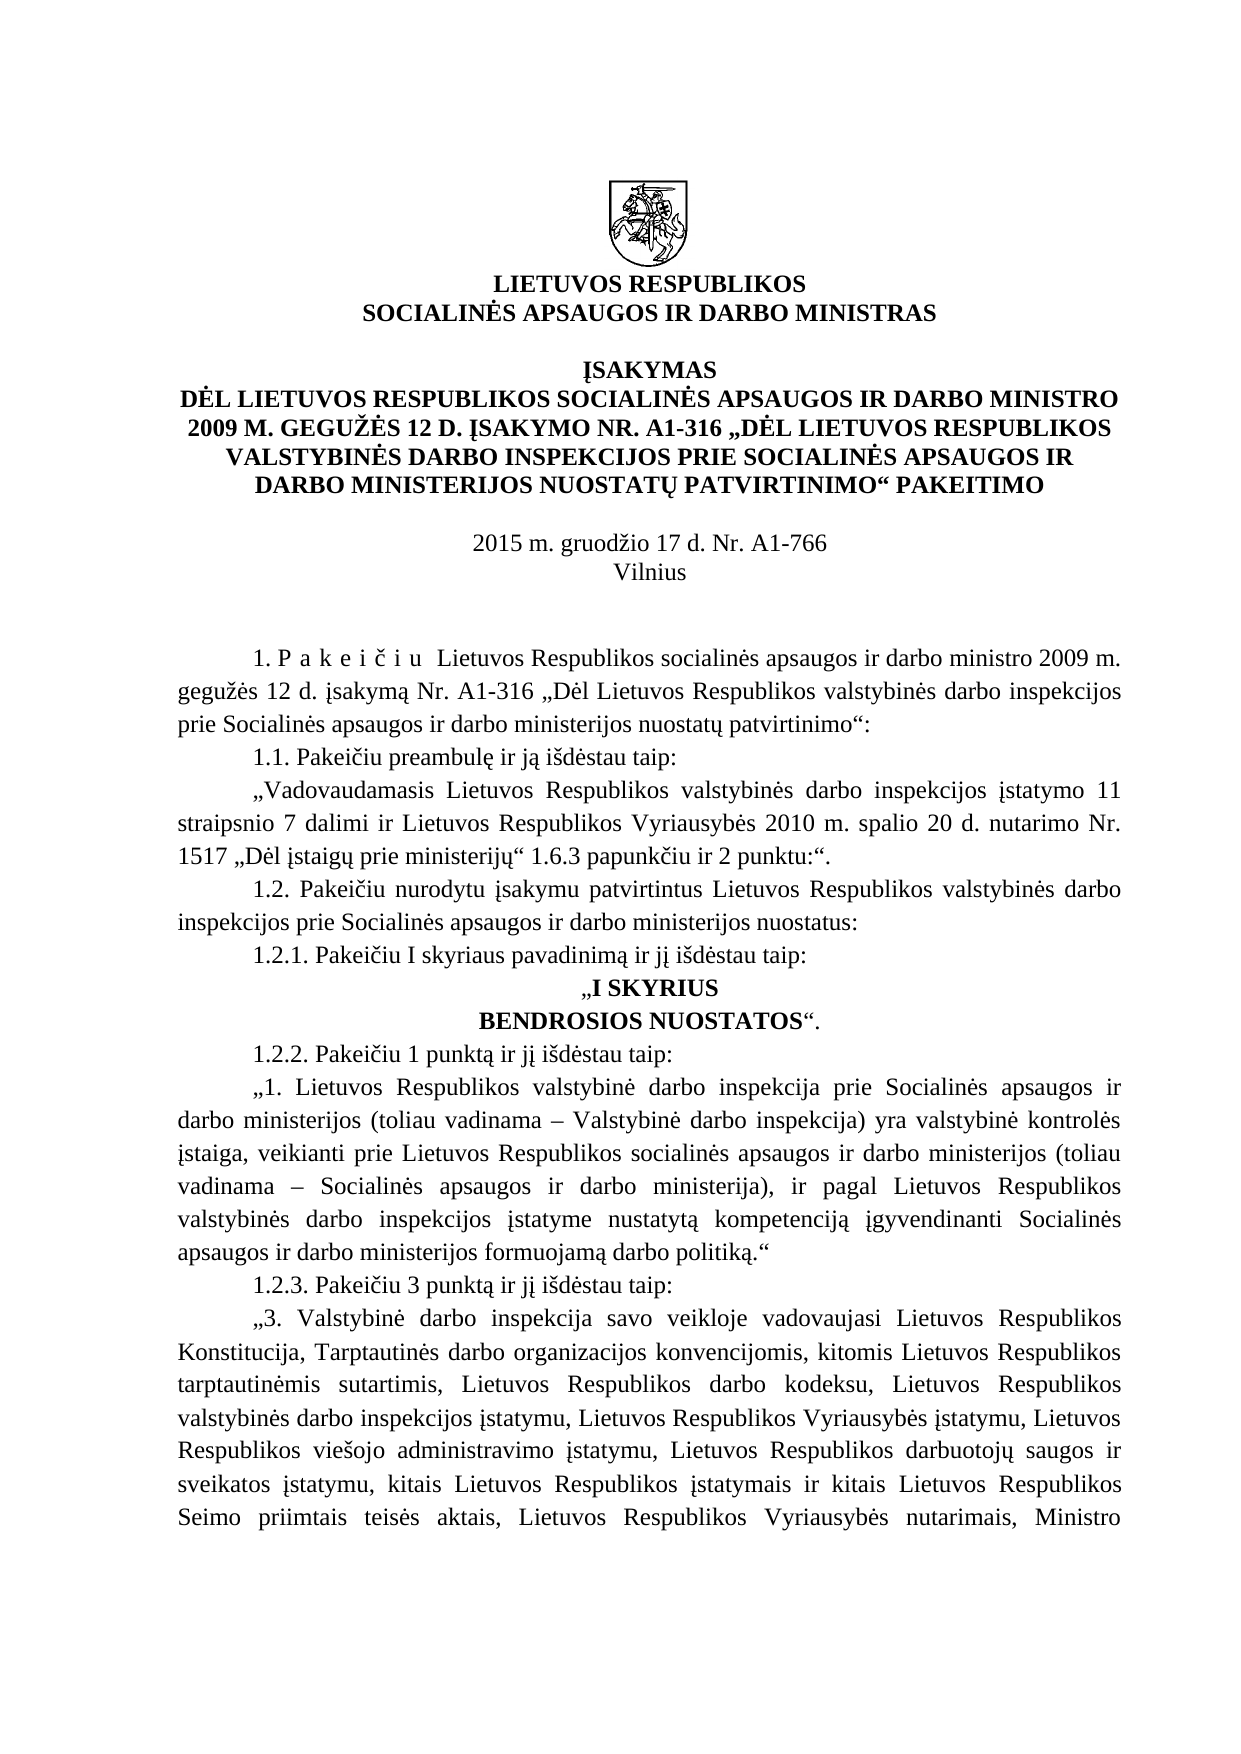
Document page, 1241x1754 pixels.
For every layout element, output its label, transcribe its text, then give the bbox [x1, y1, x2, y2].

text BENDROSIOS NUOSTATOS“. [177, 1006, 1122, 1035]
text „Vadovaudamasis Lietuvos Respublikos valstybinės darbo inspekcijos įstatymo 11 straipsnio 7 dalimi ir Lietuvos Respublikos Vyriausybės 2010 m. spalio 20 d. nutarimo Nr. 1517 „Dėl įstaigų prie ministerijų“ 1.6.3 papunkčiu ir 2 punktu:“. [177, 775, 1122, 870]
text „I SKYRIUS [177, 973, 1122, 1002]
text ĮSAKYMAS [177, 356, 1122, 384]
text Vilnius [177, 557, 1122, 586]
text 1.2. Pakeičiu nurodytu įsakymu patvirtintus Lietuvos Respublikos valstybinės darbo inspekcijos prie Socialinės apsaugos ir darbo ministerijos nuostatus: [177, 874, 1122, 936]
text DĖL LIETUVOS RESPUBLIKOS SOCIALINĖS APSAUGOS IR DARBO MINISTRO 2009 M. GEGUŽĖS 12 D. ĮSAKYMO NR. A1-316 „DĖL LIETUVOS RESPUBLIKOS VALSTYBINĖS DARBO INSPEKCIJOS PRIE SOCIALINĖS APSAUGOS IR DARBO MINISTERIJOS NUOSTATŲ PATVIRTINIMO“ PAKEITIMO [177, 384, 1122, 499]
text „3. Valstybinė darbo inspekcija savo veikloje vadovaujasi Lietuvos Respublikos Konstitucija, Tarptautinės darbo organizacijos konvencijomis, kitomis Lietuvos Respublikos tarptautinėmis sutartimis, Lietuvos Respublikos darbo kodeksu, Lietuvos Respublikos valstybinės darbo inspekcijos įstatymu, Lietuvos Respublikos Vyriausybės įstatymu, Lietuvos Respublikos viešojo administravimo įstatymu, Lietuvos Respublikos darbuotojų saugos ir sveikatos įstatymu, kitais Lietuvos Respublikos įstatymais ir kitais Lietuvos Respublikos Seimo priimtais teisės aktais, Lietuvos Respublikos Vyriausybės nutarimais, Ministro [177, 1303, 1122, 1530]
text 1. Pakeičiu Lietuvos Respublikos socialinės apsaugos ir darbo ministro 2009 m. gegužės 12 d. įsakymą Nr. A1-316 „Dėl Lietuvos Respublikos valstybinės darbo inspekcijos prie Socialinės apsaugos ir darbo ministerijos nuostatų patvirtinimo“: [177, 643, 1122, 738]
text 1.2.3. Pakeičiu 3 punktą ir jį išdėstau taip: [177, 1271, 1122, 1299]
text SOCIALINĖS APSAUGOS IR DARBO MINISTRAS [177, 298, 1122, 327]
text 1.2.1. Pakeičiu I skyriaus pavadinimą ir jį išdėstau taip: [177, 940, 1122, 969]
text 2015 m. gruodžio 17 d. Nr. A1-766 [177, 528, 1122, 557]
text 1.1. Pakeičiu preambulę ir ją išdėstau taip: [177, 742, 1122, 771]
text 1.2.2. Pakeičiu 1 punktą ir jį išdėstau taip: [177, 1039, 1122, 1068]
text „1. Lietuvos Respublikos valstybinė darbo inspekcija prie Socialinės apsaugos ir darbo ministerijos (toliau vadinama – Valstybinė darbo inspekcija) yra valstybinė kontrolės įstaiga, veikianti prie Lietuvos Respublikos socialinės apsaugos ir darbo ministerijos (toliau vadinama – Socialinės apsaugos ir darbo ministerija), ir pagal Lietuvos Respublikos valstybinės darbo inspekcijos įstatyme nustatytą kompetenciją įgyvendinanti Socialinės apsaugos ir darbo ministerijos formuojamą darbo politiką.“ [177, 1072, 1122, 1266]
text LIETUVOS RESPUBLIKOS [177, 269, 1122, 298]
